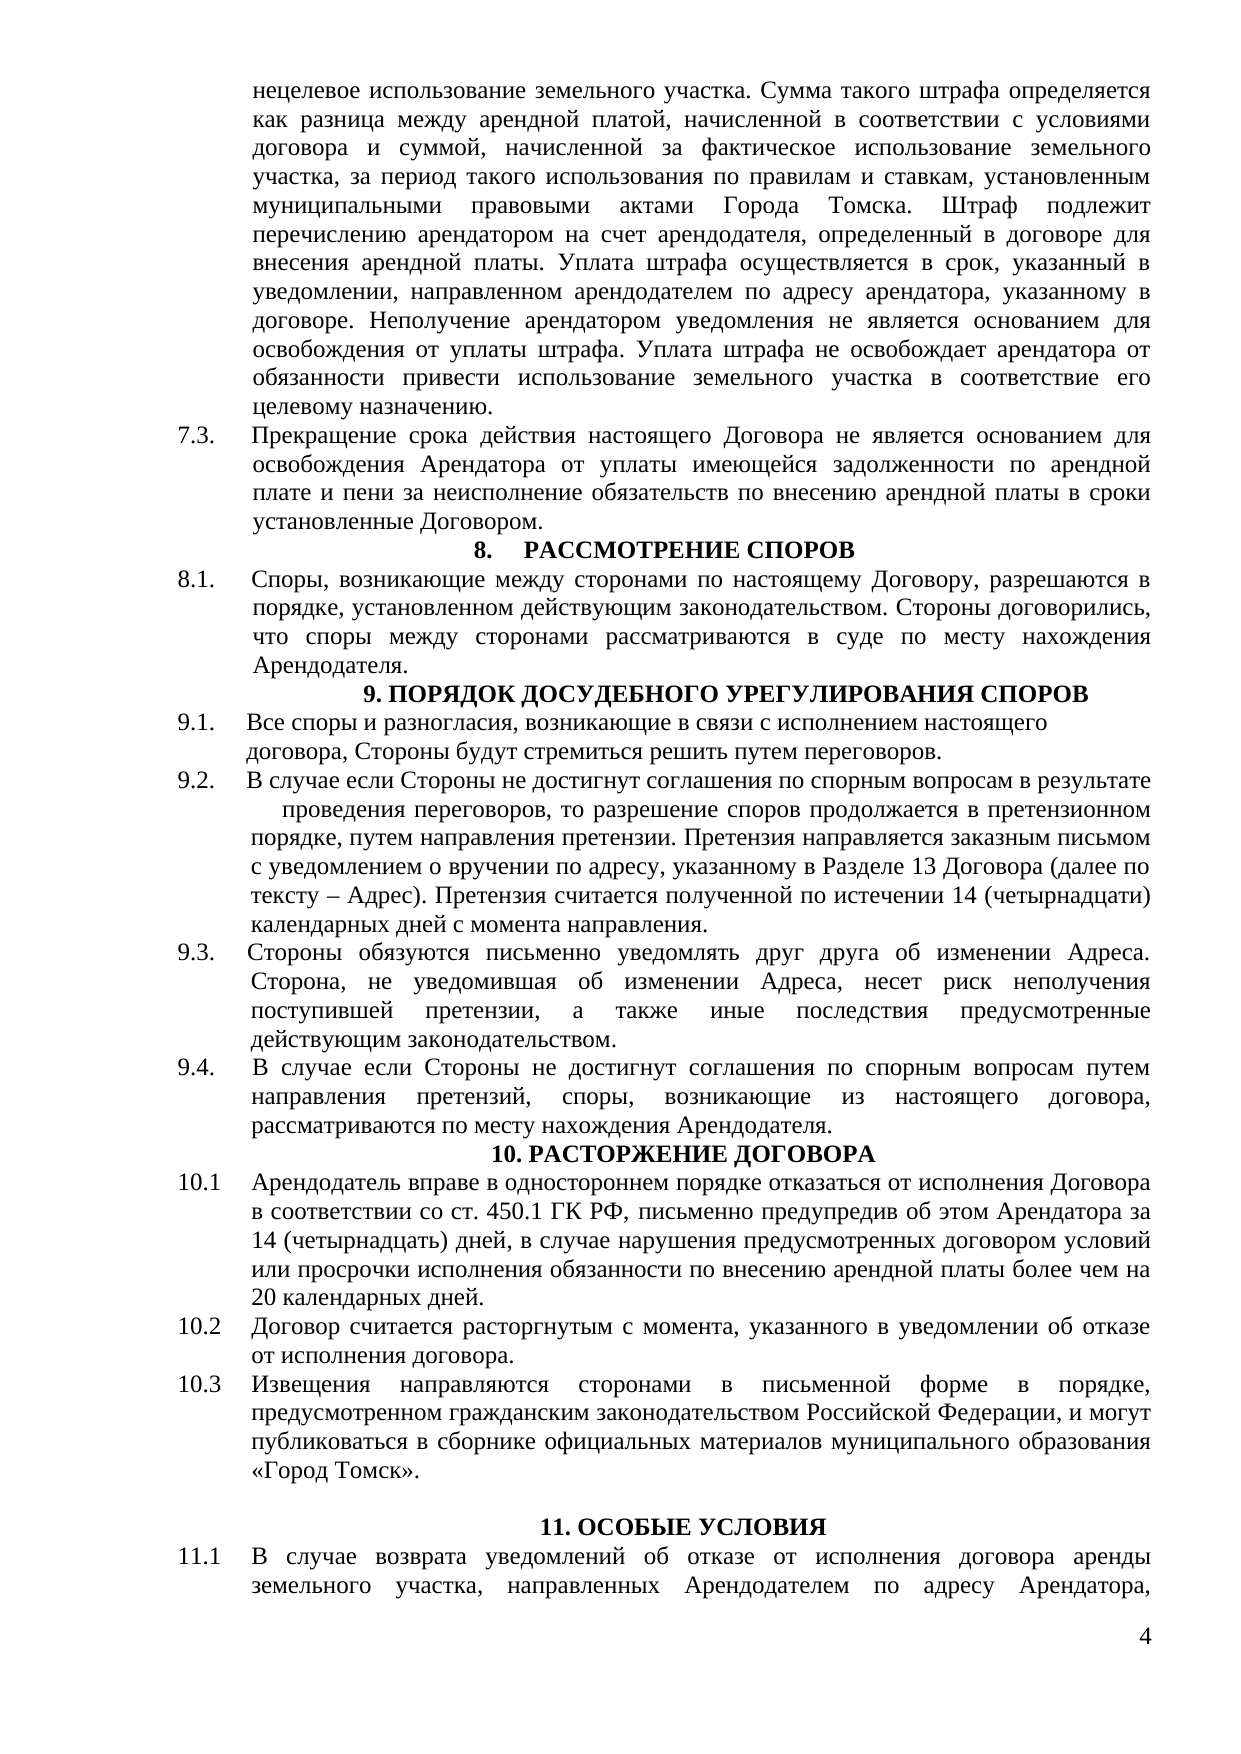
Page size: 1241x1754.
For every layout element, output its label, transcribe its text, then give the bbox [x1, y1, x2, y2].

list Арендодатель вправе в одностороннем порядке отказаться от исполнения Договора в соответствии со ст. 450.1 ГК РФ, письменно предупредив об этом Арендатора за 14 (четырнадцать) дней, в случае нарушения предусмотренных договором условий или просрочки исполнения обязанности по внесению арендной платы более чем на 20 календарных дней. [177, 1167, 1152, 1311]
list ОСОБЫЕ УСЛОВИЯ [215, 1512, 1152, 1541]
text 9.4. В случае если Стороны не достигнут соглашения по спорным вопросам путем направления претензий, споры, возникающие из настоящего договора, рассматриваются по месту нахождения Арендодателя. [177, 1052, 1152, 1139]
text договора, Стороны будут стремиться решить путем переговоров. [177, 736, 1152, 765]
text 9.1. Все споры и разногласия, возникающие в связи с исполнением настоящего [177, 707, 1152, 736]
list Извещения направляются сторонами в письменной форме в порядке, предусмотренном гражданским законодательством Российской Федерации, и могут публиковаться в сборнике официальных материалов муниципального образования «Город Томск». [177, 1369, 1152, 1484]
text 9.3. Стороны обязуются письменно уведомлять друг друга об изменении Адреса. Сторона, не уведомившая об изменении Адреса, несет риск неполучения поступившей претензии, а также иные последствия предусмотренные действующим законодательством. [177, 937, 1152, 1052]
list Споры, возникающие между сторонами по настоящему Договору, разрешаются в порядке, установленном действующим законодательством. Стороны договорились, что споры между сторонами рассматриваются в суде по месту нахождения Арендодателя. [177, 564, 1152, 679]
list РАССМОТРЕНИЕ СПОРОВ [177, 535, 1152, 564]
text 9. ПОРЯДОК ДОСУДЕБНОГО УРЕГУЛИРОВАНИЯ СПОРОВ [251, 679, 1152, 707]
list Договор считается расторгнутым с момента, указанного в уведомлении об отказе от исполнения договора. [177, 1311, 1152, 1369]
list В случае возврата уведомлений об отказе от исполнения договора аренды земельного участка, направленных Арендодателем по адресу Арендатора, [177, 1541, 1152, 1599]
list Прекращение срока действия настоящего Договора не является основанием для освобождения Арендатора от уплаты имеющейся задолженности по арендной плате и пени за неисполнение обязательств по внесению арендной платы в сроки установленные Договором. [177, 420, 1152, 535]
text проведения переговоров, то разрешение споров продолжается в претензионном порядке, путем направления претензии. Претензия направляется заказным письмом с уведомлением о вручении по адресу, указанному в Разделе 13 Договора (далее по тексту – Адрес). Претензия считается полученной по истечении 14 (четырнадцати) календарных дней с момента направления. [177, 794, 1152, 937]
text 9.2. В случае если Стороны не достигнут соглашения по спорным вопросам в результате [177, 765, 1152, 794]
text 10. РАСТОРЖЕНИЕ ДОГОВОРА [215, 1139, 1152, 1167]
list нецелевое использование земельного участка. Сумма такого штрафа определяется как разница между арендной платой, начисленной в соответствии с условиями договора и суммой, начисленной за фактическое использование земельного участка, за период такого использования по правилам и ставкам, установленным муниципальными правовыми актами Города Томска. Штраф подлежит перечислению арендатором на счет арендодателя, определенный в договоре для внесения арендной платы. Уплата штрафа осуществляется в срок, указанный в уведомлении, направленном арендодателем по адресу арендатора, указанному в договоре. Неполучение арендатором уведомления не является основанием для освобождения от уплаты штрафа. Уплата штрафа не освобождает арендатора от обязанности привести использование земельного участка в соответствие его целевому назначению. [177, 75, 1152, 420]
